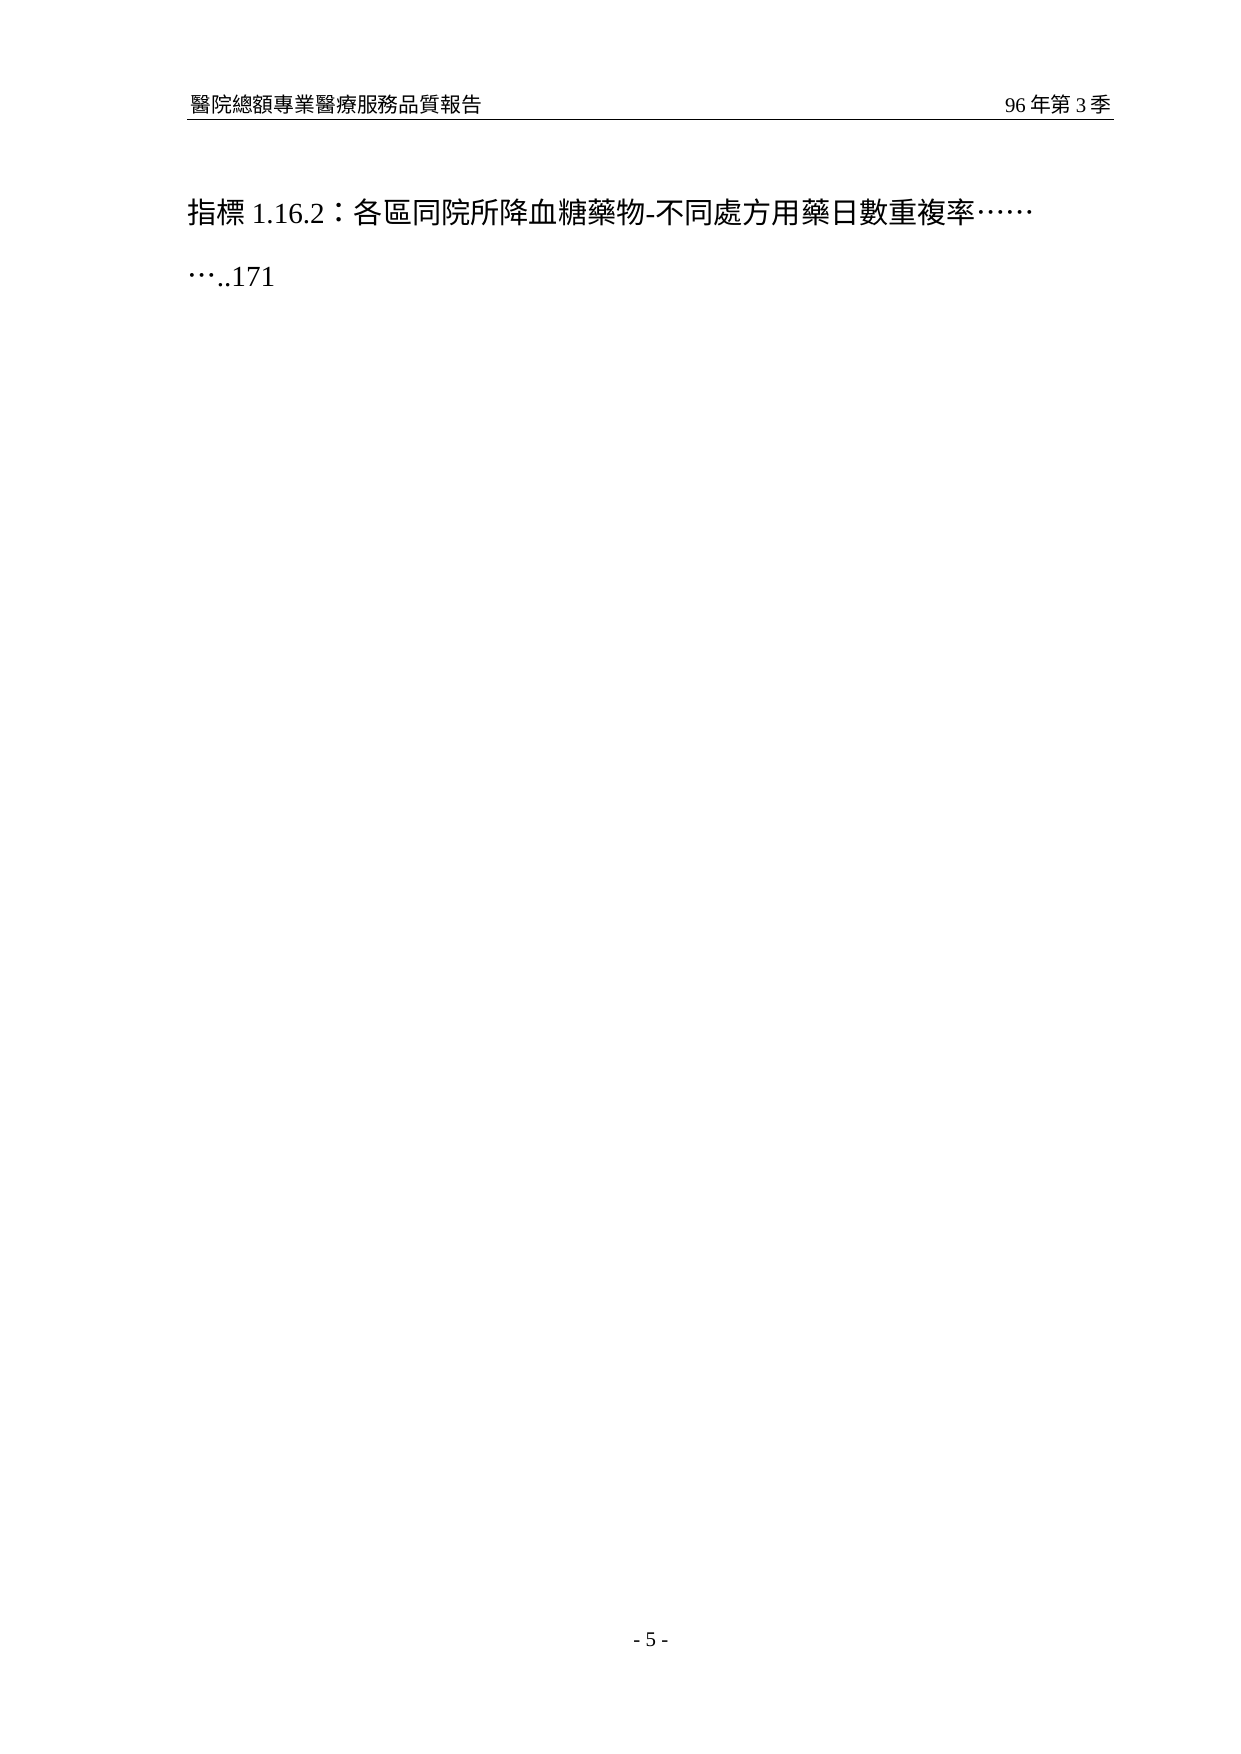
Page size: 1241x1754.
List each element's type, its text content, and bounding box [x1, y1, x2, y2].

text 指標1.16.2：各區同院所降血糖藥物-不同處方用藥日數重複率………..171 [187, 169, 1114, 294]
